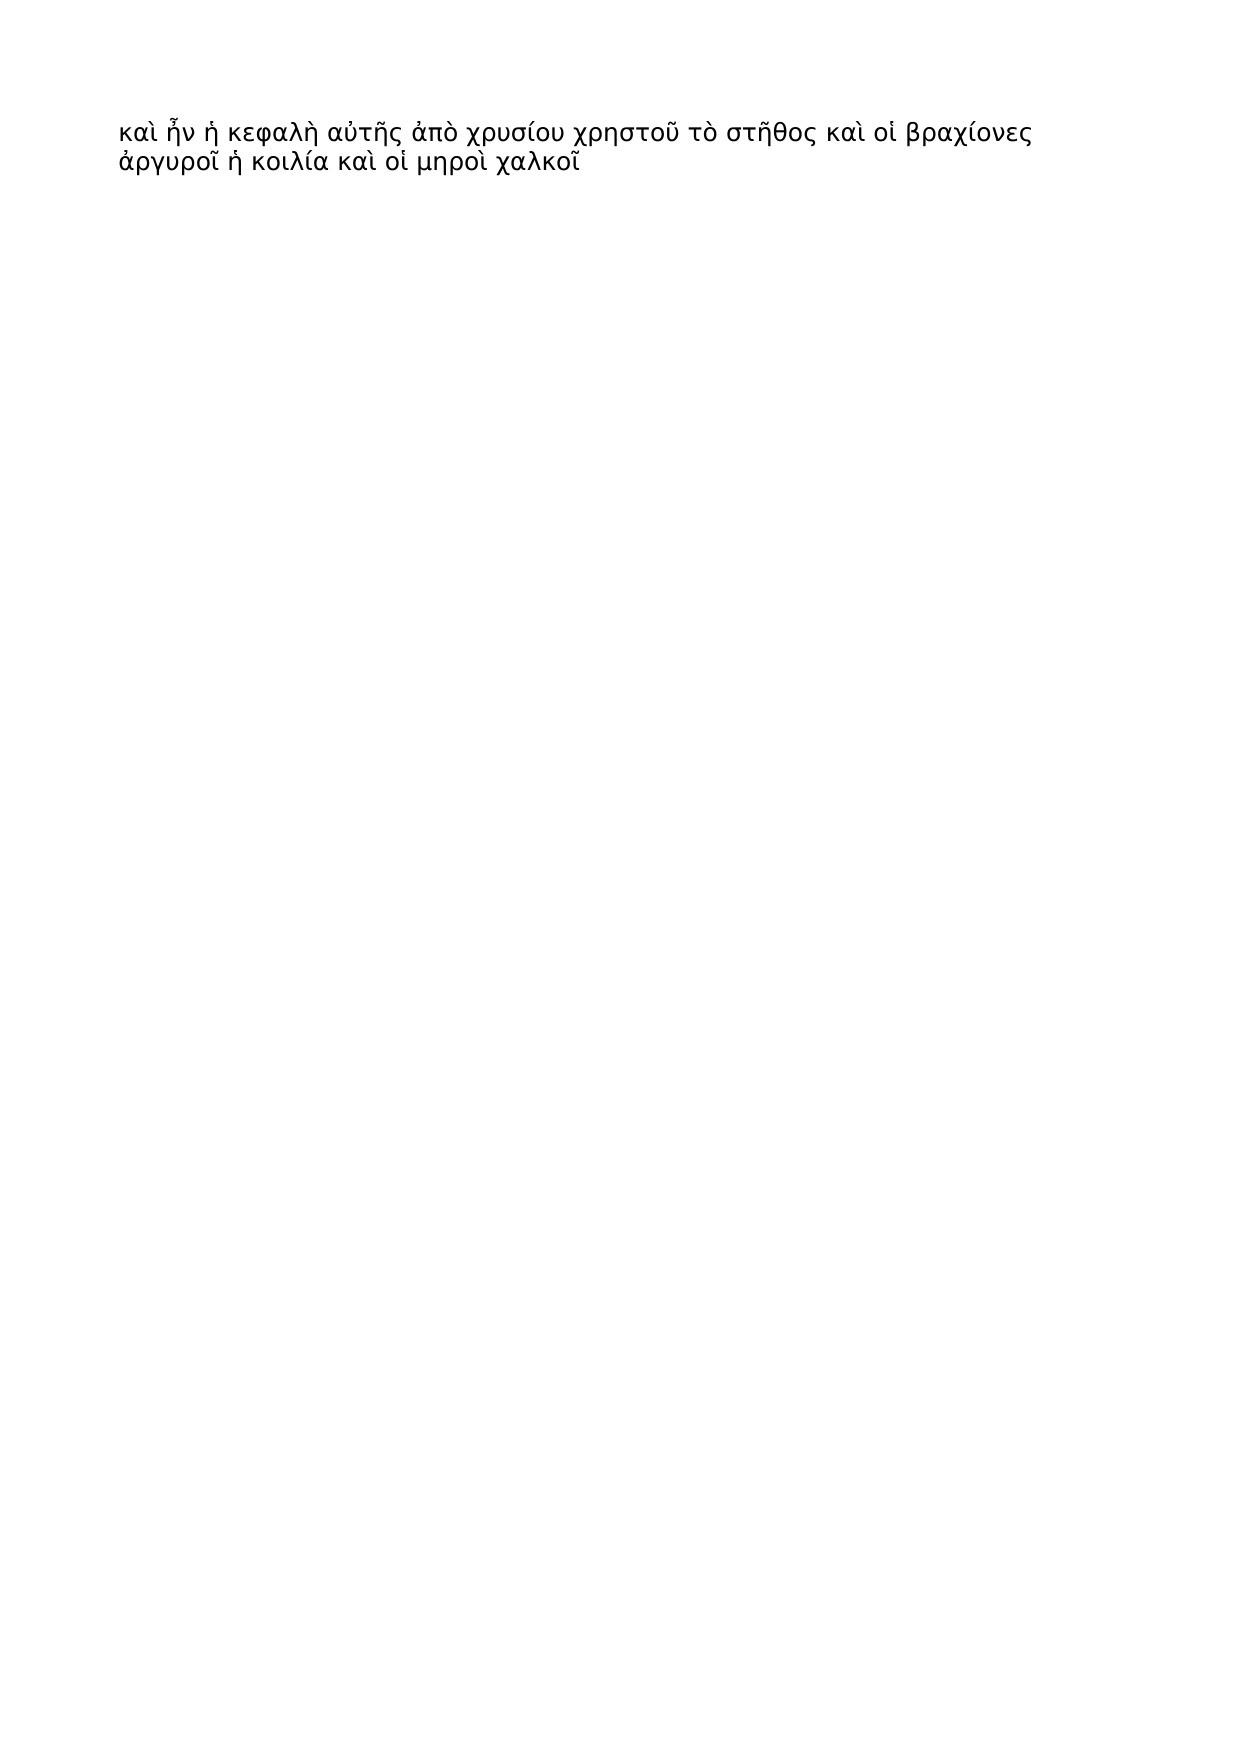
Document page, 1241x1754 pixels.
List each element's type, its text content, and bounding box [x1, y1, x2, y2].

text καὶ ἦν ἡ κεφαλὴ αὐτῆς ἀπὸ χρυσίου χρηστοῦ τὸ στῆθος καὶ οἱ βραχίονες ἀργυροῖ ἡ κοιλία καὶ οἱ μηροὶ χαλκοῖ [118, 118, 1122, 176]
